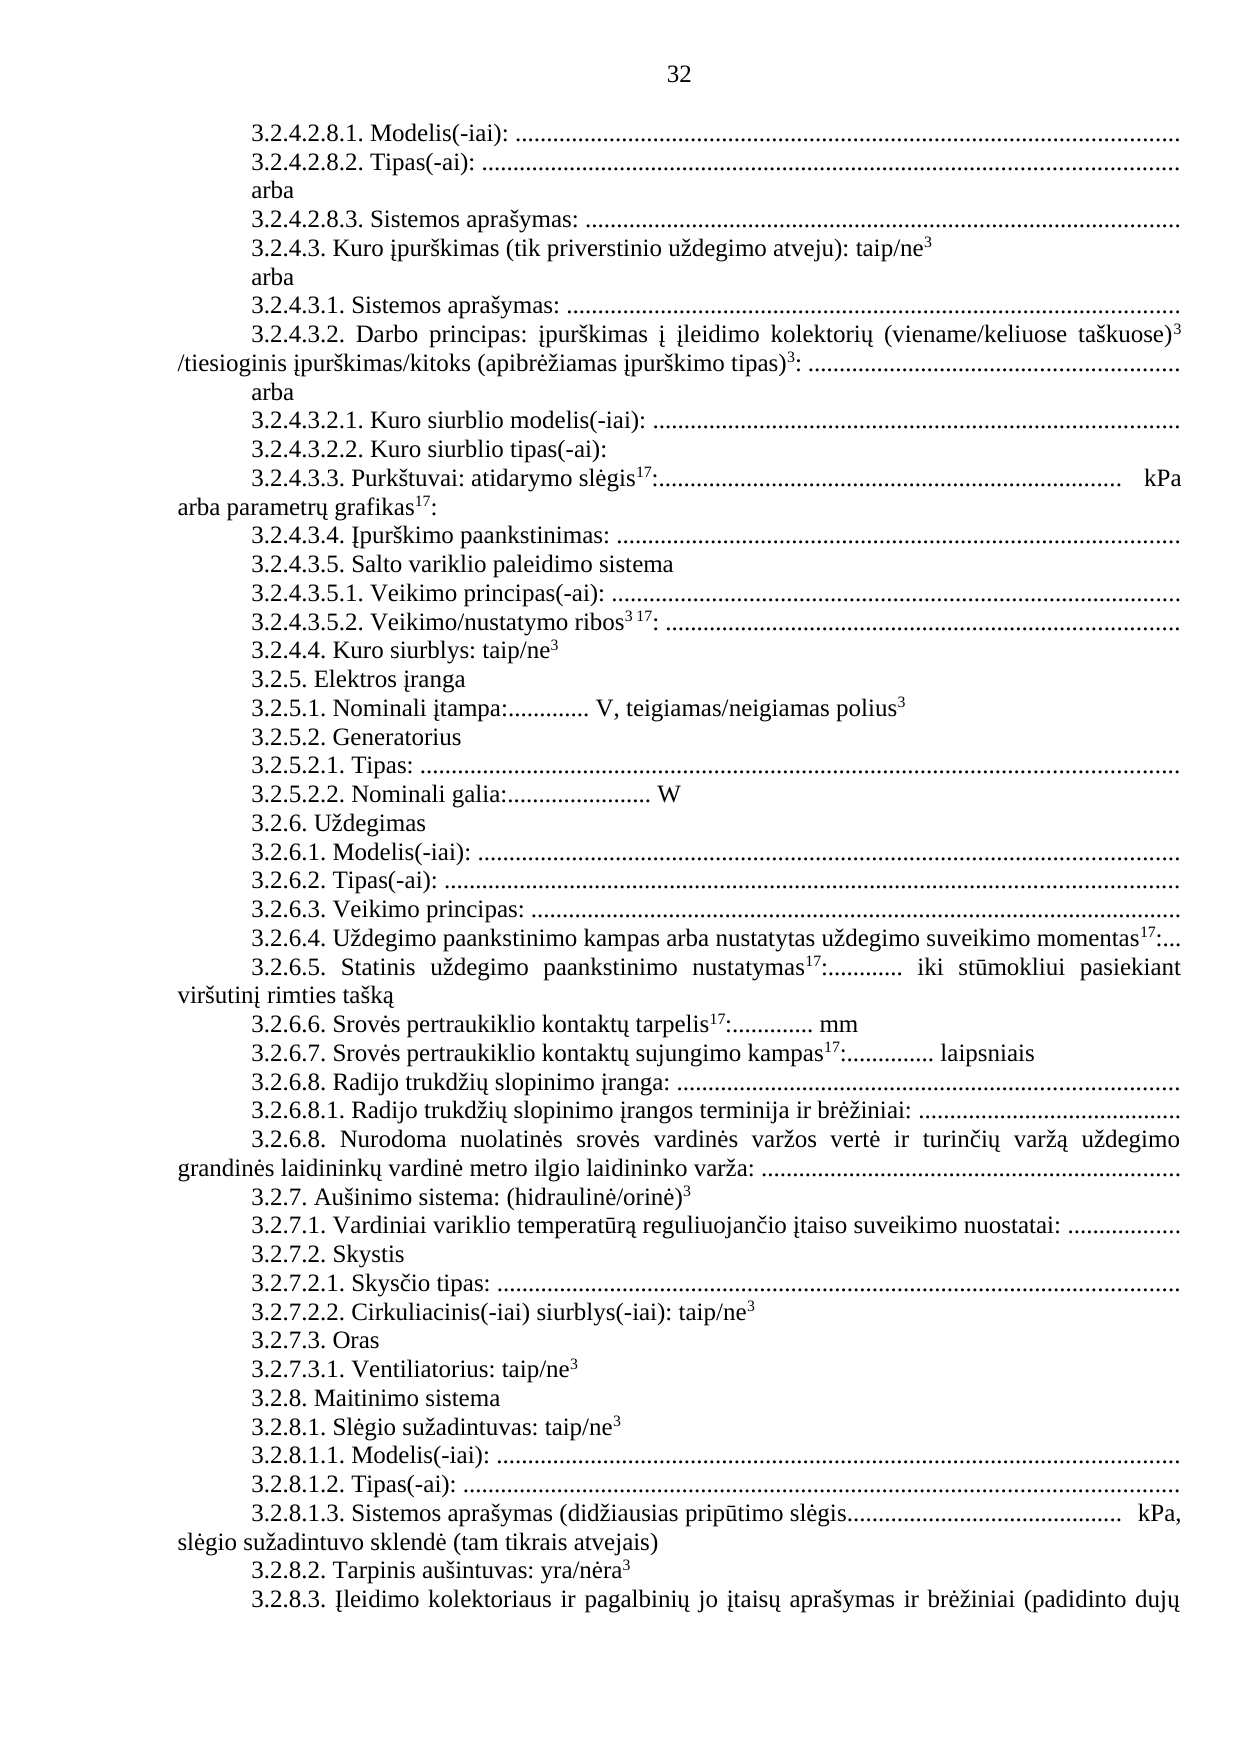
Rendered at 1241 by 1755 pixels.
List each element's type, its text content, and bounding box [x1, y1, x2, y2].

text 3.2.5.2. Generatorius [177, 722, 1181, 751]
text 3.2.4.3.2.1. Kuro siurblio modelis(-iai): [177, 406, 1181, 434]
text 3.2.4.3.4. Įpurškimo paankstinimas: [177, 521, 1181, 549]
text 3.2.4.3.5. Salto variklio paleidimo sistema [177, 549, 1181, 578]
text 3.2.4.3. Kuro įpurškimas (tik priverstinio uždegimo atveju): taip/ne3 [177, 233, 1181, 262]
text 3.2.5.1. Nominali įtampa:............. V, teigiamas/neigiamas polius3 [177, 693, 1181, 722]
text 3.2.6. Uždegimas [177, 808, 1181, 837]
text 3.2.8.3. Įleidimo kolektoriaus ir pagalbinių jo įtaisų aprašymas ir brėžiniai (padidinto dujų slėgio ertmė, kaitinimo įtaisas, papildomi oro ėmikliai ir t. t.): [177, 1584, 1181, 1613]
text 3.2.4.3.5.1. Veikimo principas(-ai): [177, 578, 1181, 607]
text 3.2.6.7. Srovės pertraukiklio kontaktų sujungimo kampas17:.............. laipsniais [177, 1038, 1181, 1067]
text 3.2.5. Elektros įranga [177, 664, 1181, 693]
text 3.2.7.3.1. Ventiliatorius: taip/ne3 [177, 1354, 1181, 1383]
text 3.2.8.1.2. Tipas(-ai): [177, 1469, 1181, 1498]
text 3.2.8.2. Tarpinis aušintuvas: yra/nėra3 [177, 1556, 1181, 1584]
text 3.2.8.1.1. Modelis(-iai): [177, 1441, 1181, 1469]
text 3.2.6.8. Nurodoma nuolatinės srovės vardinės varžos vertė ir turinčių varžą uždegimo grandinės laidininkų vardinė metro ilgio laidininko varža: [177, 1124, 1181, 1182]
text 3.2.5.2.1. Tipas: [177, 751, 1181, 779]
text 3.2.5.2.2. Nominali galia:....................... W [177, 779, 1181, 808]
text 3.2.4.4. Kuro siurblys: taip/ne3 [177, 636, 1181, 664]
text 3.2.7.1. Vardiniai variklio temperatūrą reguliuojančio įtaiso suveikimo nuostatai: [177, 1211, 1181, 1239]
text 3.2.7.2.1. Skysčio tipas: [177, 1268, 1181, 1297]
text 3.2.6.8. Radijo trukdžių slopinimo įranga: [177, 1067, 1181, 1096]
text 3.2.6.1. Modelis(-iai): [177, 837, 1181, 866]
text 3.2.4.3.1. Sistemos aprašymas: [177, 291, 1181, 319]
text 3.2.4.3.3. Purkštuvai: atidarymo slėgis17: kPa arba parametrų grafikas17: [177, 463, 1181, 521]
text 3.2.7.2. Skystis [177, 1239, 1181, 1268]
text 3.2.6.5. Statinis uždegimo paankstinimo nustatymas17:............ iki stūmokliui pasiekiant viršutinį rimties tašką [177, 952, 1181, 1009]
text 3.2.4.3.2. Darbo principas: įpurškimas į įleidimo kolektorių (viename/keliuose taškuose)3 /tiesioginis įpurškimas/kitoks (apibrėžiamas įpurškimo tipas)3: [177, 319, 1181, 377]
text arba [177, 262, 1181, 291]
text 3.2.8.1. Slėgio sužadintuvas: taip/ne3 [177, 1412, 1181, 1441]
text arba [177, 377, 1181, 406]
text 3.2.8.1.3. Sistemos aprašymas (didžiausias pripūtimo slėgis kPa, slėgio sužadintuvo sklendė (tam tikrais atvejais) [177, 1498, 1181, 1556]
text 3.2.6.3. Veikimo principas: [177, 894, 1181, 923]
text 3.2.6.6. Srovės pertraukiklio kontaktų tarpelis17:............. mm [177, 1009, 1181, 1038]
text 3.2.8. Maitinimo sistema [177, 1383, 1181, 1412]
text arba [177, 176, 1181, 204]
text 3.2.7.2.2. Cirkuliacinis(-iai) siurblys(-iai): taip/ne3 [177, 1297, 1181, 1326]
text 3.2.4.3.5.2. Veikimo/nustatymo ribos3 17: [177, 607, 1181, 636]
text 3.2.4.3.2.2. Kuro siurblio tipas(-ai): [177, 434, 1181, 463]
text 3.2.4.2.8.2. Tipas(-ai): [177, 147, 1181, 176]
text 3.2.6.8.1. Radijo trukdžių slopinimo įrangos terminija ir brėžiniai: [177, 1096, 1181, 1124]
text 3.2.7.3. Oras [177, 1326, 1181, 1354]
text 3.2.7. Aušinimo sistema: (hidraulinė/orinė)3 [177, 1182, 1181, 1211]
text 3.2.4.2.8.3. Sistemos aprašymas: [177, 204, 1181, 233]
text 3.2.6.4. Uždegimo paankstinimo kampas arba nustatytas uždegimo suveikimo momentas17: [177, 923, 1181, 952]
text 3.2.6.2. Tipas(-ai): [177, 866, 1181, 894]
text 3.2.4.2.8.1. Modelis(-iai): [177, 118, 1181, 147]
